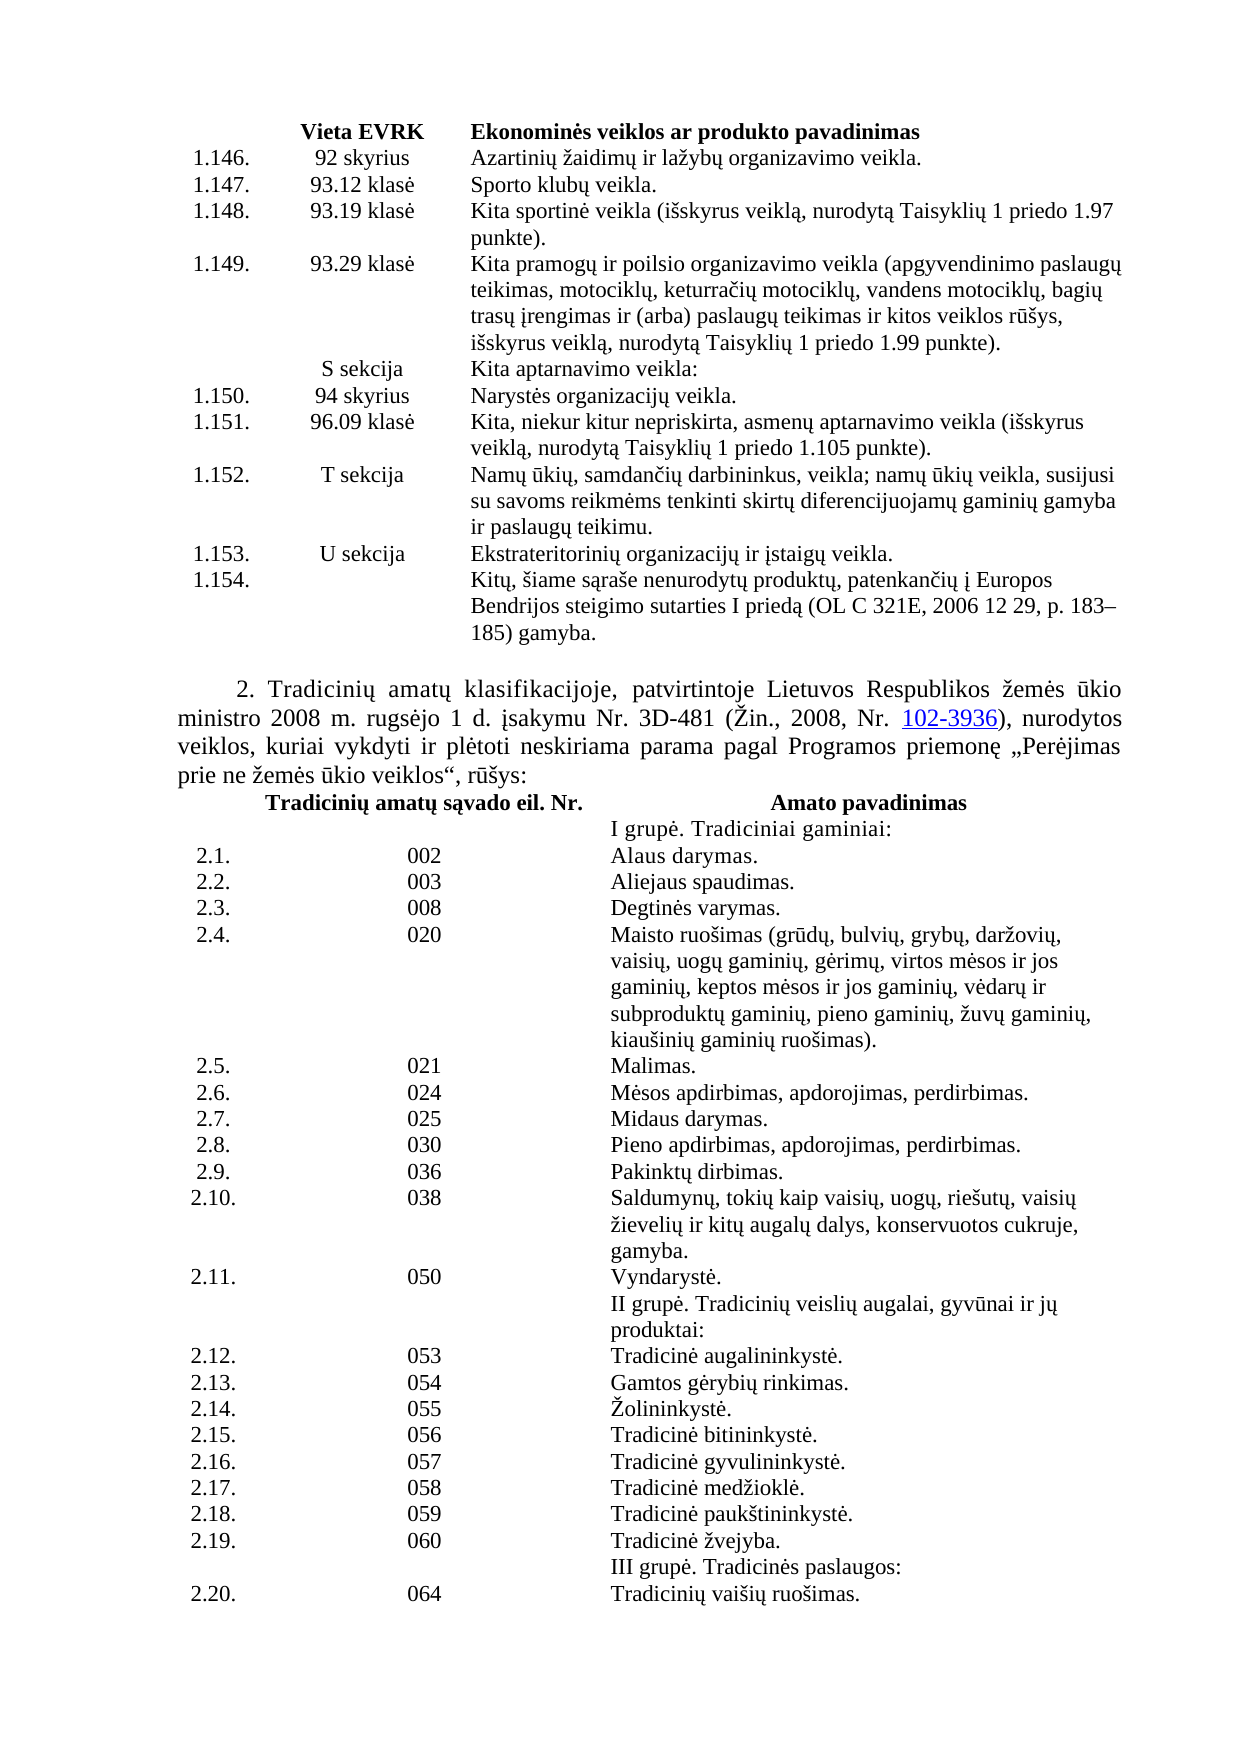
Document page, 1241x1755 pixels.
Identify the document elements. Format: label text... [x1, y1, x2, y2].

table_cell Kita sportinė veikla (išskyrus veiklą, nurodytą Taisyklių 1 priedo 1.97 punkte). [459, 197, 1138, 250]
table_cell 2.2. [177, 868, 249, 894]
table_cell I grupė. Tradiciniai gaminiai: [599, 815, 1138, 842]
text 2. Tradicinių amatų klasifikacijoje, patvirtintoje Lietuvos Respublikos žemės ūkio ministro 2008 m. rugsėjo 1 d. įsakymu Nr. 3D-481 (Žin., 2008, Nr. 102-3936), nurodytos veiklos, kuriai vykdyti ir plėtoti neskiriama parama pagal Programos priemonę „Perėjimas prie ne žemės ūkio veiklos“, rūšys: [177, 674, 1122, 789]
table_cell Azartinių žaidimų ir lažybų organizavimo veikla. [459, 145, 1138, 171]
table_cell 059 [249, 1501, 599, 1527]
table_cell U sekcija [265, 540, 459, 566]
table_cell 060 [249, 1527, 599, 1553]
table_cell 055 [249, 1395, 599, 1421]
table_header Ekonominės veiklos ar produkto pavadinimas [459, 118, 1138, 144]
table_cell Pakinktų dirbimas. [599, 1158, 1138, 1184]
table_cell 003 [249, 868, 599, 894]
table_cell [177, 815, 249, 842]
table_cell 054 [249, 1369, 599, 1395]
table_cell Kita pramogų ir poilsio organizavimo veikla (apgyvendinimo paslaugų teikimas, motociklų, keturračių motociklų, vandens motociklų, bagių trasų įrengimas ir (arba) paslaugų teikimas ir kitos veiklos rūšys, išskyrus veiklą, nurodytą Taisyklių 1 priedo 1.99 punkte). [459, 250, 1138, 355]
table_cell T sekcija [265, 461, 459, 540]
table_cell 025 [249, 1105, 599, 1132]
table_cell 1.150. [177, 382, 265, 408]
table_cell 021 [249, 1053, 599, 1079]
table_cell 064 [249, 1580, 599, 1606]
table_cell 2.13. [177, 1369, 249, 1395]
table_cell 2.1. [177, 842, 249, 868]
table_header [177, 118, 265, 144]
table_cell 024 [249, 1079, 599, 1105]
table_cell Malimas. [599, 1053, 1138, 1079]
table_cell 1.148. [177, 197, 265, 250]
table_cell 92 skyrius [265, 145, 459, 171]
table_cell [265, 566, 459, 645]
table_cell 2.15. [177, 1421, 249, 1448]
table_header Amato pavadinimas [599, 789, 1138, 815]
table_header Tradicinių amatų sąvado eil. Nr. [249, 789, 599, 815]
table_cell 2.16. [177, 1448, 249, 1474]
table_cell 2.14. [177, 1395, 249, 1421]
table_cell Mėsos apdirbimas, apdorojimas, perdirbimas. [599, 1079, 1138, 1105]
table_cell Žolininkystė. [599, 1395, 1138, 1421]
table_cell 056 [249, 1421, 599, 1448]
table_cell Gamtos gėrybių rinkimas. [599, 1369, 1138, 1395]
table_cell 036 [249, 1158, 599, 1184]
table_cell Tradicinė medžioklė. [599, 1474, 1138, 1501]
table_cell 050 [249, 1263, 599, 1290]
table_cell S sekcija [265, 355, 459, 382]
table_cell 053 [249, 1343, 599, 1369]
table_cell 93.19 klasė [265, 197, 459, 250]
table_cell Maisto ruošimas (grūdų, bulvių, grybų, daržovių, vaisių, uogų gaminių, gėrimų, virtos mėsos ir jos gaminių, keptos mėsos ir jos gaminių, vėdarų ir subproduktų gaminių, pieno gaminių, žuvų gaminių, kiaušinių gaminių ruošimas). [599, 921, 1138, 1052]
table_cell 058 [249, 1474, 599, 1501]
table_cell Tradicinė žvejyba. [599, 1527, 1138, 1553]
table_cell Tradicinė bitininkystė. [599, 1421, 1138, 1448]
table_cell Narystės organizacijų veikla. [459, 382, 1138, 408]
table_cell Midaus darymas. [599, 1105, 1138, 1132]
table_cell Degtinės varymas. [599, 894, 1138, 921]
table_cell 2.7. [177, 1105, 249, 1132]
table_cell 2.9. [177, 1158, 249, 1184]
table_cell Sporto klubų veikla. [459, 171, 1138, 197]
table_cell Namų ūkių, samdančių darbininkus, veikla; namų ūkių veikla, susijusi su savoms reikmėms tenkinti skirtų diferencijuojamų gaminių gamyba ir paslaugų teikimu. [459, 461, 1138, 540]
table_cell [177, 1553, 249, 1579]
table_cell 1.154. [177, 566, 265, 645]
table_cell Vyndarystė. [599, 1263, 1138, 1290]
table_cell Tradicinių vaišių ruošimas. [599, 1580, 1138, 1606]
table_cell [249, 815, 599, 842]
table_cell [249, 1290, 599, 1342]
table_cell Kitų, šiame sąraše nenurodytų produktų, patenkančių į Europos Bendrijos steigimo sutarties I priedą (OL C 321E, 2006 12 29, p. 183–185) gamyba. [459, 566, 1138, 645]
table_cell Pieno apdirbimas, apdorojimas, perdirbimas. [599, 1132, 1138, 1158]
table_cell 2.4. [177, 921, 249, 1052]
table_cell Tradicinė gyvulininkystė. [599, 1448, 1138, 1474]
table_cell [249, 1553, 599, 1579]
table_cell Ekstrateritorinių organizacijų ir įstaigų veikla. [459, 540, 1138, 566]
table_cell 020 [249, 921, 599, 1052]
table_cell 030 [249, 1132, 599, 1158]
table_header [177, 789, 249, 815]
table_cell 2.6. [177, 1079, 249, 1105]
table_cell Tradicinė paukštininkystė. [599, 1501, 1138, 1527]
table_cell Aliejaus spaudimas. [599, 868, 1138, 894]
table_cell Tradicinė augalininkystė. [599, 1343, 1138, 1369]
table_cell [177, 1290, 249, 1342]
table_cell 2.12. [177, 1343, 249, 1369]
table_cell 002 [249, 842, 599, 868]
table_cell 2.18. [177, 1501, 249, 1527]
table_cell 2.20. [177, 1580, 249, 1606]
table_cell Kita aptarnavimo veikla: [459, 355, 1138, 382]
table_cell 2.17. [177, 1474, 249, 1501]
table_cell 1.147. [177, 171, 265, 197]
table_cell [177, 355, 265, 382]
table_cell 2.5. [177, 1053, 249, 1079]
table_cell 038 [249, 1184, 599, 1263]
table_cell 93.12 klasė [265, 171, 459, 197]
table_cell Alaus darymas. [599, 842, 1138, 868]
table_cell III grupė. Tradicinės paslaugos: [599, 1553, 1138, 1579]
table_cell 1.149. [177, 250, 265, 355]
table_cell 93.29 klasė [265, 250, 459, 355]
table_cell 057 [249, 1448, 599, 1474]
table_cell 96.09 klasė [265, 408, 459, 461]
table_cell 1.146. [177, 145, 265, 171]
table_cell Saldumynų, tokių kaip vaisių, uogų, riešutų, vaisių žievelių ir kitų augalų dalys, konservuotos cukruje, gamyba. [599, 1184, 1138, 1263]
table_cell 2.10. [177, 1184, 249, 1263]
table_cell 2.3. [177, 894, 249, 921]
table_cell 2.8. [177, 1132, 249, 1158]
table_cell 1.152. [177, 461, 265, 540]
table_header Vieta EVRK [265, 118, 459, 144]
table_cell II grupė. Tradicinių veislių augalai, gyvūnai ir jų produktai: [599, 1290, 1138, 1342]
table_cell 1.151. [177, 408, 265, 461]
table_cell 1.153. [177, 540, 265, 566]
table_cell Kita, niekur kitur nepriskirta, asmenų aptarnavimo veikla (išskyrus veiklą, nurodytą Taisyklių 1 priedo 1.105 punkte). [459, 408, 1138, 461]
table_cell 008 [249, 894, 599, 921]
table_cell 2.19. [177, 1527, 249, 1553]
table_cell 94 skyrius [265, 382, 459, 408]
table_cell 2.11. [177, 1263, 249, 1290]
